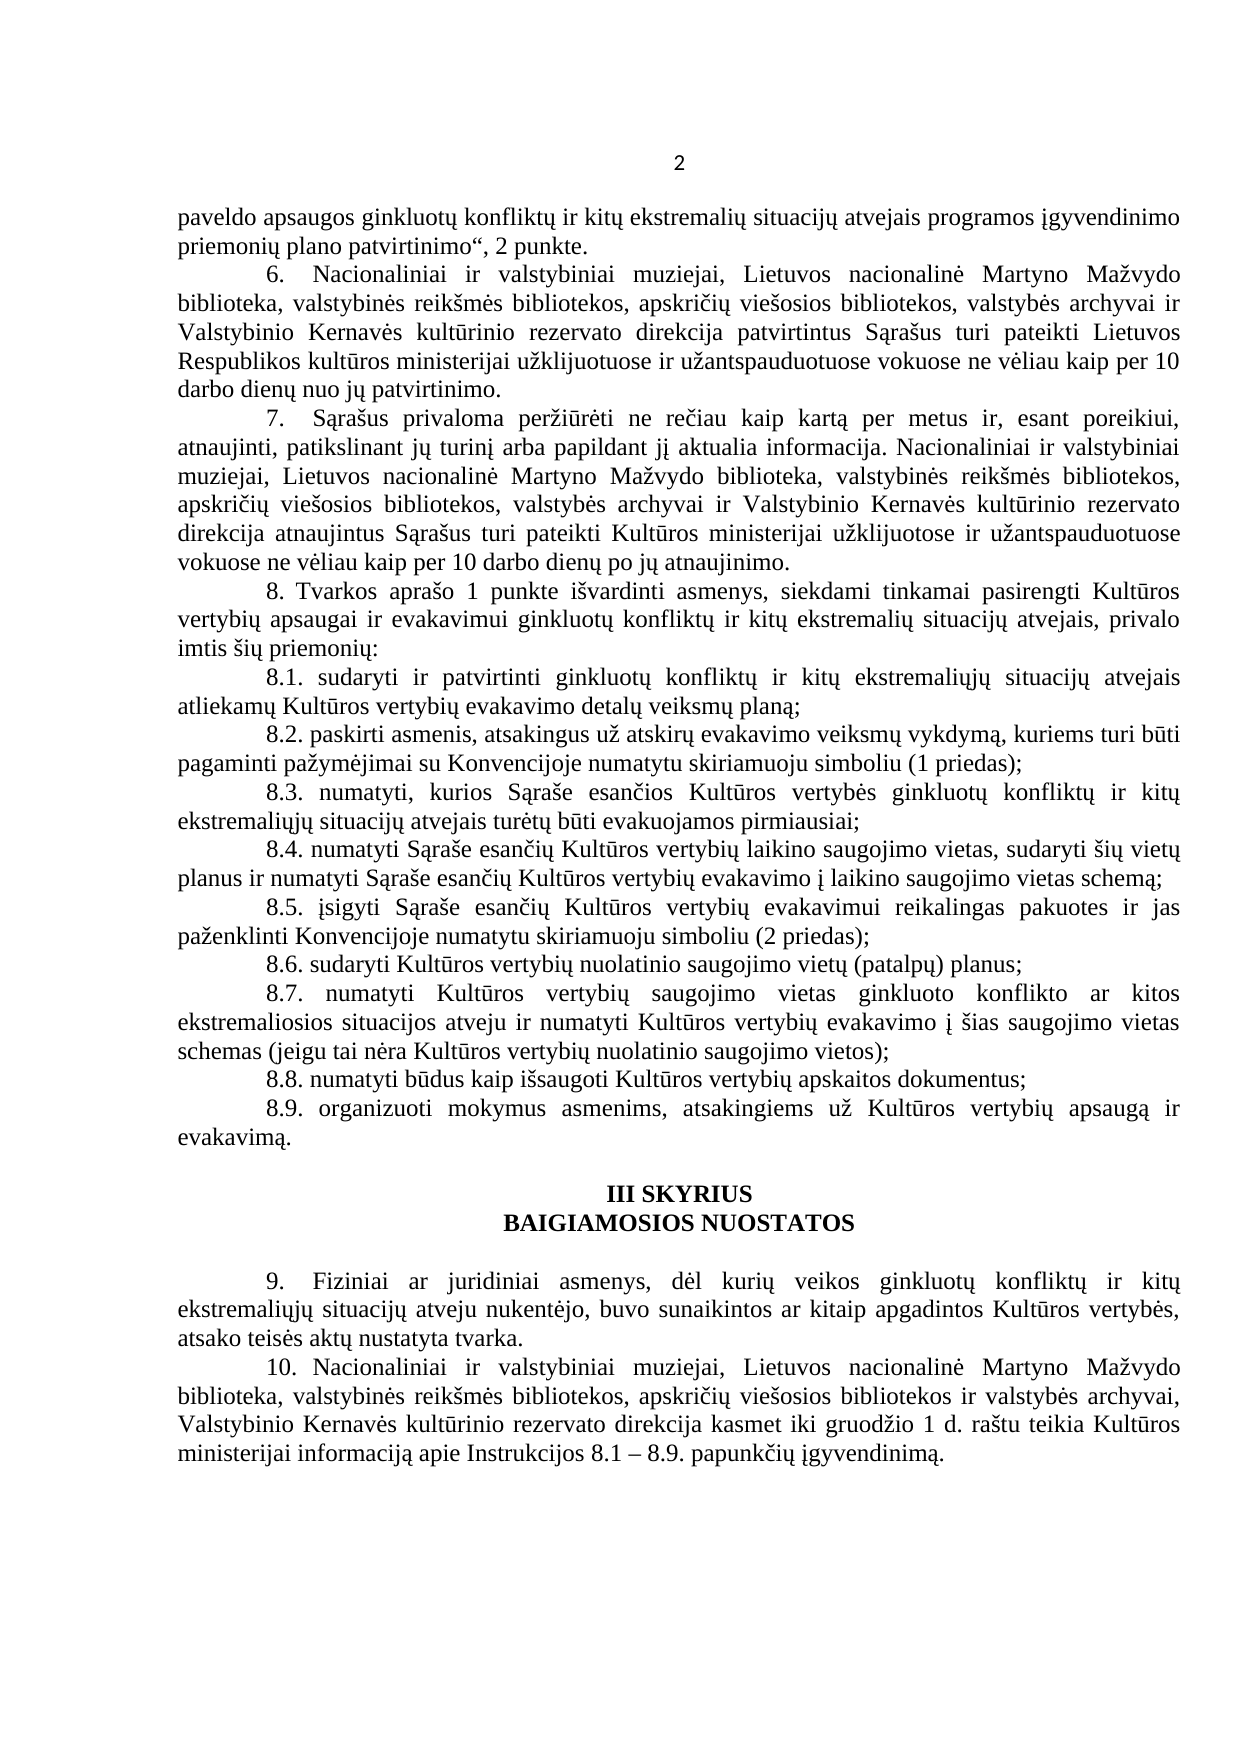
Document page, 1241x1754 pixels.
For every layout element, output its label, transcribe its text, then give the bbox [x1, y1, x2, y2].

text BAIGIAMOSIOS NUOSTATOS [177, 1208, 1181, 1237]
text 8.8. numatyti būdus kaip išsaugoti Kultūros vertybių apskaitos dokumentus; [177, 1064, 1181, 1093]
text 8.1. sudaryti ir patvirtinti ginkluotų konfliktų ir kitų ekstremaliųjų situacijų atvejais atliekamų Kultūros vertybių evakavimo detalų veiksmų planą; [177, 662, 1181, 719]
text 7. Sąrašus privaloma peržiūrėti ne rečiau kaip kartą per metus ir, esant poreikiui, atnaujinti, patikslinant jų turinį arba papildant jį aktualia informacija. Nacionaliniai ir valstybiniai muziejai, Lietuvos nacionalinė Martyno Mažvydo biblioteka, valstybinės reikšmės bibliotekos, apskričių viešosios bibliotekos, valstybės archyvai ir Valstybinio Kernavės kultūrinio rezervato direkcija atnaujintus Sąrašus turi pateikti Kultūros ministerijai užklijuotose ir užantspauduotuose vokuose ne vėliau kaip per 10 darbo dienų po jų atnaujinimo. [177, 403, 1181, 576]
text 10. Nacionaliniai ir valstybiniai muziejai, Lietuvos nacionalinė Martyno Mažvydo biblioteka, valstybinės reikšmės bibliotekos, apskričių viešosios bibliotekos ir valstybės archyvai, Valstybinio Kernavės kultūrinio rezervato direkcija kasmet iki gruodžio 1 d. raštu teikia Kultūros ministerijai informaciją apie Instrukcijos 8.1 – 8.9. papunkčių įgyvendinimą. [177, 1352, 1181, 1467]
text 8.2. paskirti asmenis, atsakingus už atskirų evakavimo veiksmų vykdymą, kuriems turi būti pagaminti pažymėjimai su Konvencijoje numatytu skiriamuoju simboliu (1 priedas); [177, 719, 1181, 777]
text 8. Tvarkos aprašo 1 punkte išvardinti asmenys, siekdami tinkamai pasirengti Kultūros vertybių apsaugai ir evakavimui ginkluotų konfliktų ir kitų ekstremalių situacijų atvejais, privalo imtis šių priemonių: [177, 576, 1181, 662]
text III SKYRIUS [177, 1179, 1181, 1208]
text paveldo apsaugos ginkluotų konfliktų ir kitų ekstremalių situacijų atvejais programos įgyvendinimo priemonių plano patvirtinimo“, 2 punkte. [177, 202, 1181, 259]
text 8.7. numatyti Kultūros vertybių saugojimo vietas ginkluoto konflikto ar kitos ekstremaliosios situacijos atveju ir numatyti Kultūros vertybių evakavimo į šias saugojimo vietas schemas (jeigu tai nėra Kultūros vertybių nuolatinio saugojimo vietos); [177, 978, 1181, 1064]
text 8.3. numatyti, kurios Sąraše esančios Kultūros vertybės ginkluotų konfliktų ir kitų ekstremaliųjų situacijų atvejais turėtų būti evakuojamos pirmiausiai; [177, 777, 1181, 834]
text 9. Fiziniai ar juridiniai asmenys, dėl kurių veikos ginkluotų konfliktų ir kitų ekstremaliųjų situacijų atveju nukentėjo, buvo sunaikintos ar kitaip apgadintos Kultūros vertybės, atsako teisės aktų nustatyta tvarka. [177, 1266, 1181, 1352]
text 6. Nacionaliniai ir valstybiniai muziejai, Lietuvos nacionalinė Martyno Mažvydo biblioteka, valstybinės reikšmės bibliotekos, apskričių viešosios bibliotekos, valstybės archyvai ir Valstybinio Kernavės kultūrinio rezervato direkcija patvirtintus Sąrašus turi pateikti Lietuvos Respublikos kultūros ministerijai užklijuotuose ir užantspauduotuose vokuose ne vėliau kaip per 10 darbo dienų nuo jų patvirtinimo. [177, 259, 1181, 403]
text 8.5. įsigyti Sąraše esančių Kultūros vertybių evakavimui reikalingas pakuotes ir jas paženklinti Konvencijoje numatytu skiriamuoju simboliu (2 priedas); [177, 892, 1181, 949]
text 8.9. organizuoti mokymus asmenims, atsakingiems už Kultūros vertybių apsaugą ir evakavimą. [177, 1093, 1181, 1151]
text 8.6. sudaryti Kultūros vertybių nuolatinio saugojimo vietų (patalpų) planus; [177, 949, 1181, 978]
text 8.4. numatyti Sąraše esančių Kultūros vertybių laikino saugojimo vietas, sudaryti šių vietų planus ir numatyti Sąraše esančių Kultūros vertybių evakavimo į laikino saugojimo vietas schemą; [177, 834, 1181, 892]
